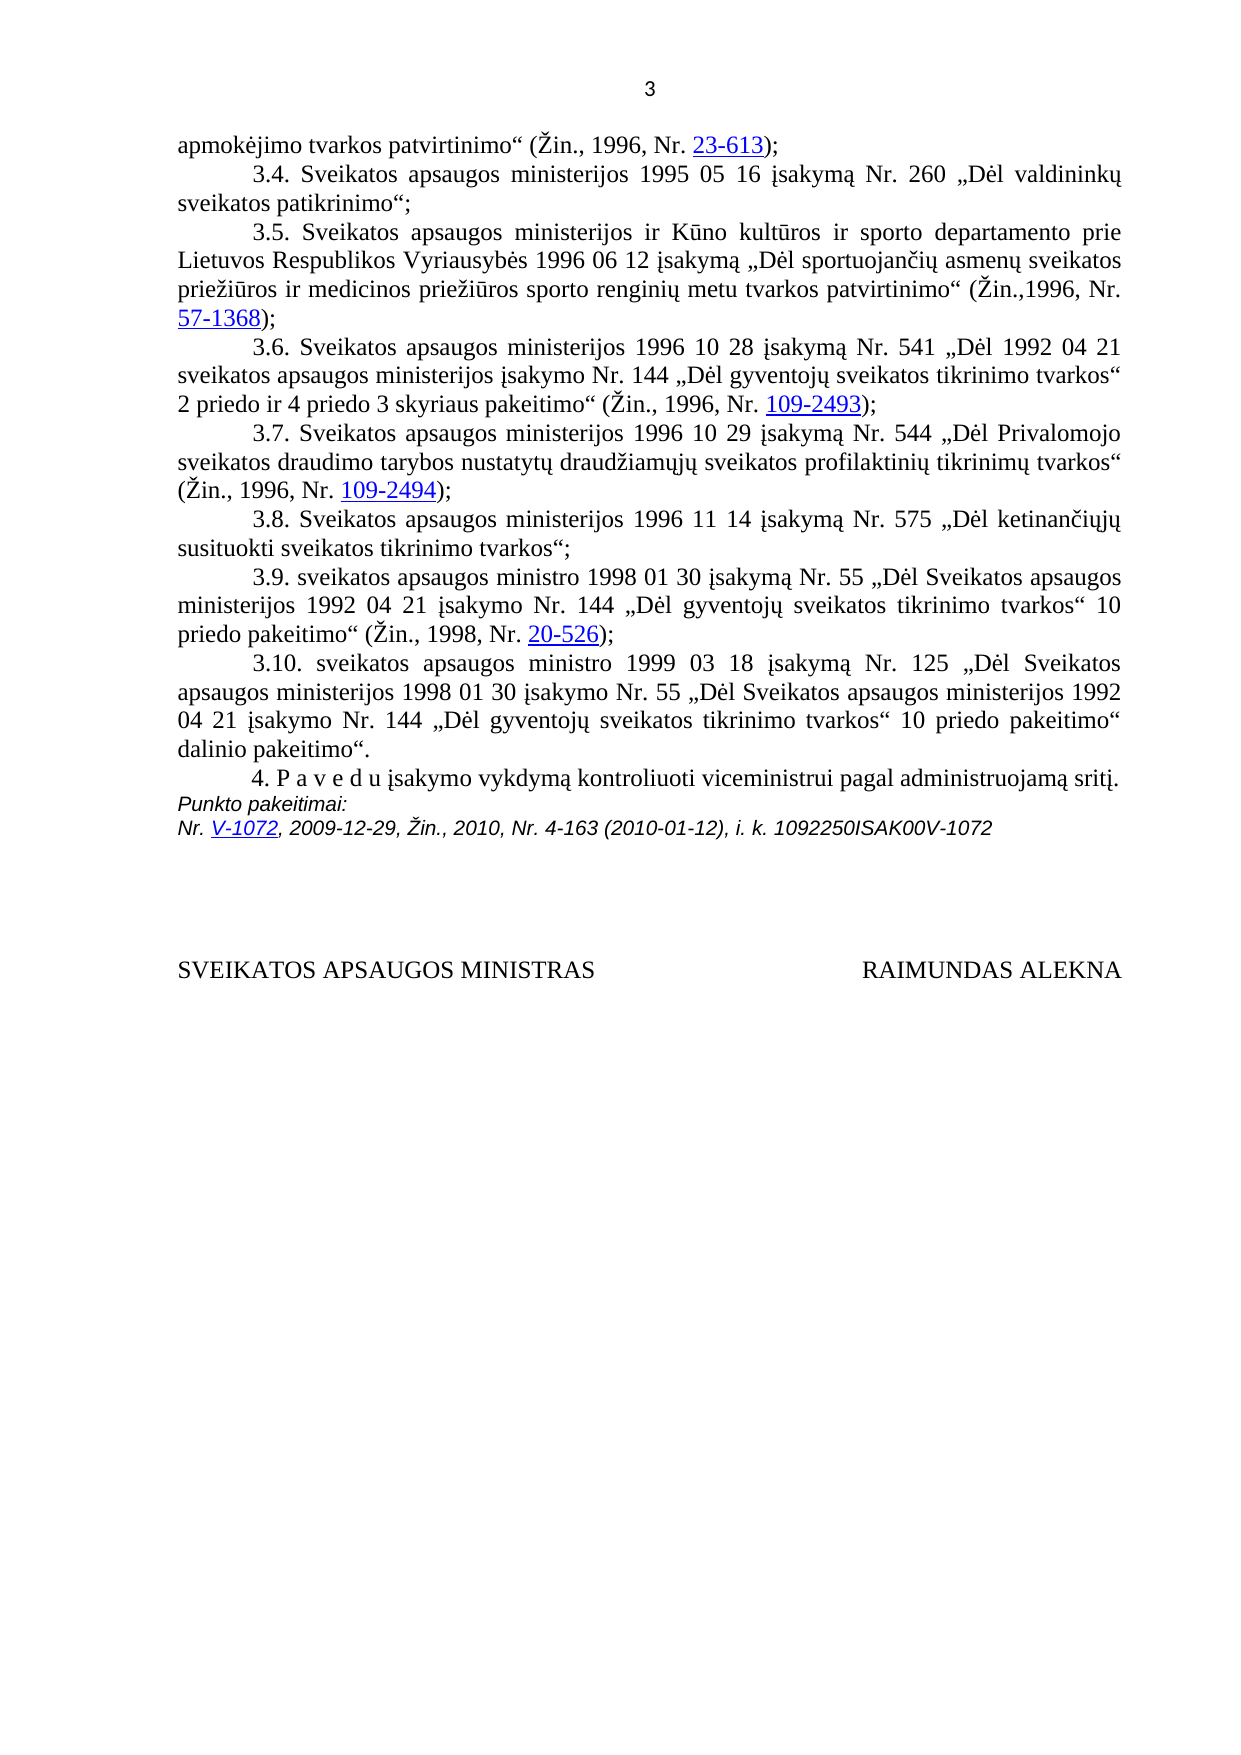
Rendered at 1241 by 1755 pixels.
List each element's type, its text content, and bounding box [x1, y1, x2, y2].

text 3.8. Sveikatos apsaugos ministerijos 1996 11 14 įsakymą Nr. 575 „Dėl ketinančiųjų susituokti sveikatos tikrinimo tvarkos“; [177, 504, 1122, 562]
text 4. P a v e d u įsakymo vykdymą kontroliuoti viceministrui pagal administruojamą sritį. [177, 763, 1122, 792]
text SVEIKATOS APSAUGOS MINISTRAS RAIMUNDAS ALEKNA [177, 955, 1122, 983]
text 3.5. Sveikatos apsaugos ministerijos ir Kūno kultūros ir sporto departamento prie Lietuvos Respublikos Vyriausybės 1996 06 12 įsakymą „Dėl sportuojančių asmenų sveikatos priežiūros ir medicinos priežiūros sporto renginių metu tvarkos patvirtinimo“ (Žin.,1996, Nr. 57-1368); [177, 217, 1122, 332]
text Punkto pakeitimai: [177, 792, 1122, 816]
text Nr. V-1072, 2009-12-29, Žin., 2010, Nr. 4-163 (2010-01-12), i. k. 1092250ISAK00V-1072 [177, 816, 1122, 840]
text 3.7. Sveikatos apsaugos ministerijos 1996 10 29 įsakymą Nr. 544 „Dėl Privalomojo sveikatos draudimo tarybos nustatytų draudžiamųjų sveikatos profilaktinių tikrinimų tvarkos“ (Žin., 1996, Nr. 109-2494); [177, 418, 1122, 504]
text 3.6. Sveikatos apsaugos ministerijos 1996 10 28 įsakymą Nr. 541 „Dėl 1992 04 21 sveikatos apsaugos ministerijos įsakymo Nr. 144 „Dėl gyventojų sveikatos tikrinimo tvarkos“ 2 priedo ir 4 priedo 3 skyriaus pakeitimo“ (Žin., 1996, Nr. 109-2493); [177, 332, 1122, 418]
text 3.9. sveikatos apsaugos ministro 1998 01 30 įsakymą Nr. 55 „Dėl Sveikatos apsaugos ministerijos 1992 04 21 įsakymo Nr. 144 „Dėl gyventojų sveikatos tikrinimo tvarkos“ 10 priedo pakeitimo“ (Žin., 1998, Nr. 20-526); [177, 562, 1122, 648]
text apmokėjimo tvarkos patvirtinimo“ (Žin., 1996, Nr. 23-613); [177, 131, 1122, 159]
text 3.4. Sveikatos apsaugos ministerijos 1995 05 16 įsakymą Nr. 260 „Dėl valdininkų sveikatos patikrinimo“; [177, 159, 1122, 217]
text 3.10. sveikatos apsaugos ministro 1999 03 18 įsakymą Nr. 125 „Dėl Sveikatos apsaugos ministerijos 1998 01 30 įsakymo Nr. 55 „Dėl Sveikatos apsaugos ministerijos 1992 04 21 įsakymo Nr. 144 „Dėl gyventojų sveikatos tikrinimo tvarkos“ 10 priedo pakeitimo“ dalinio pakeitimo“. [177, 648, 1122, 763]
